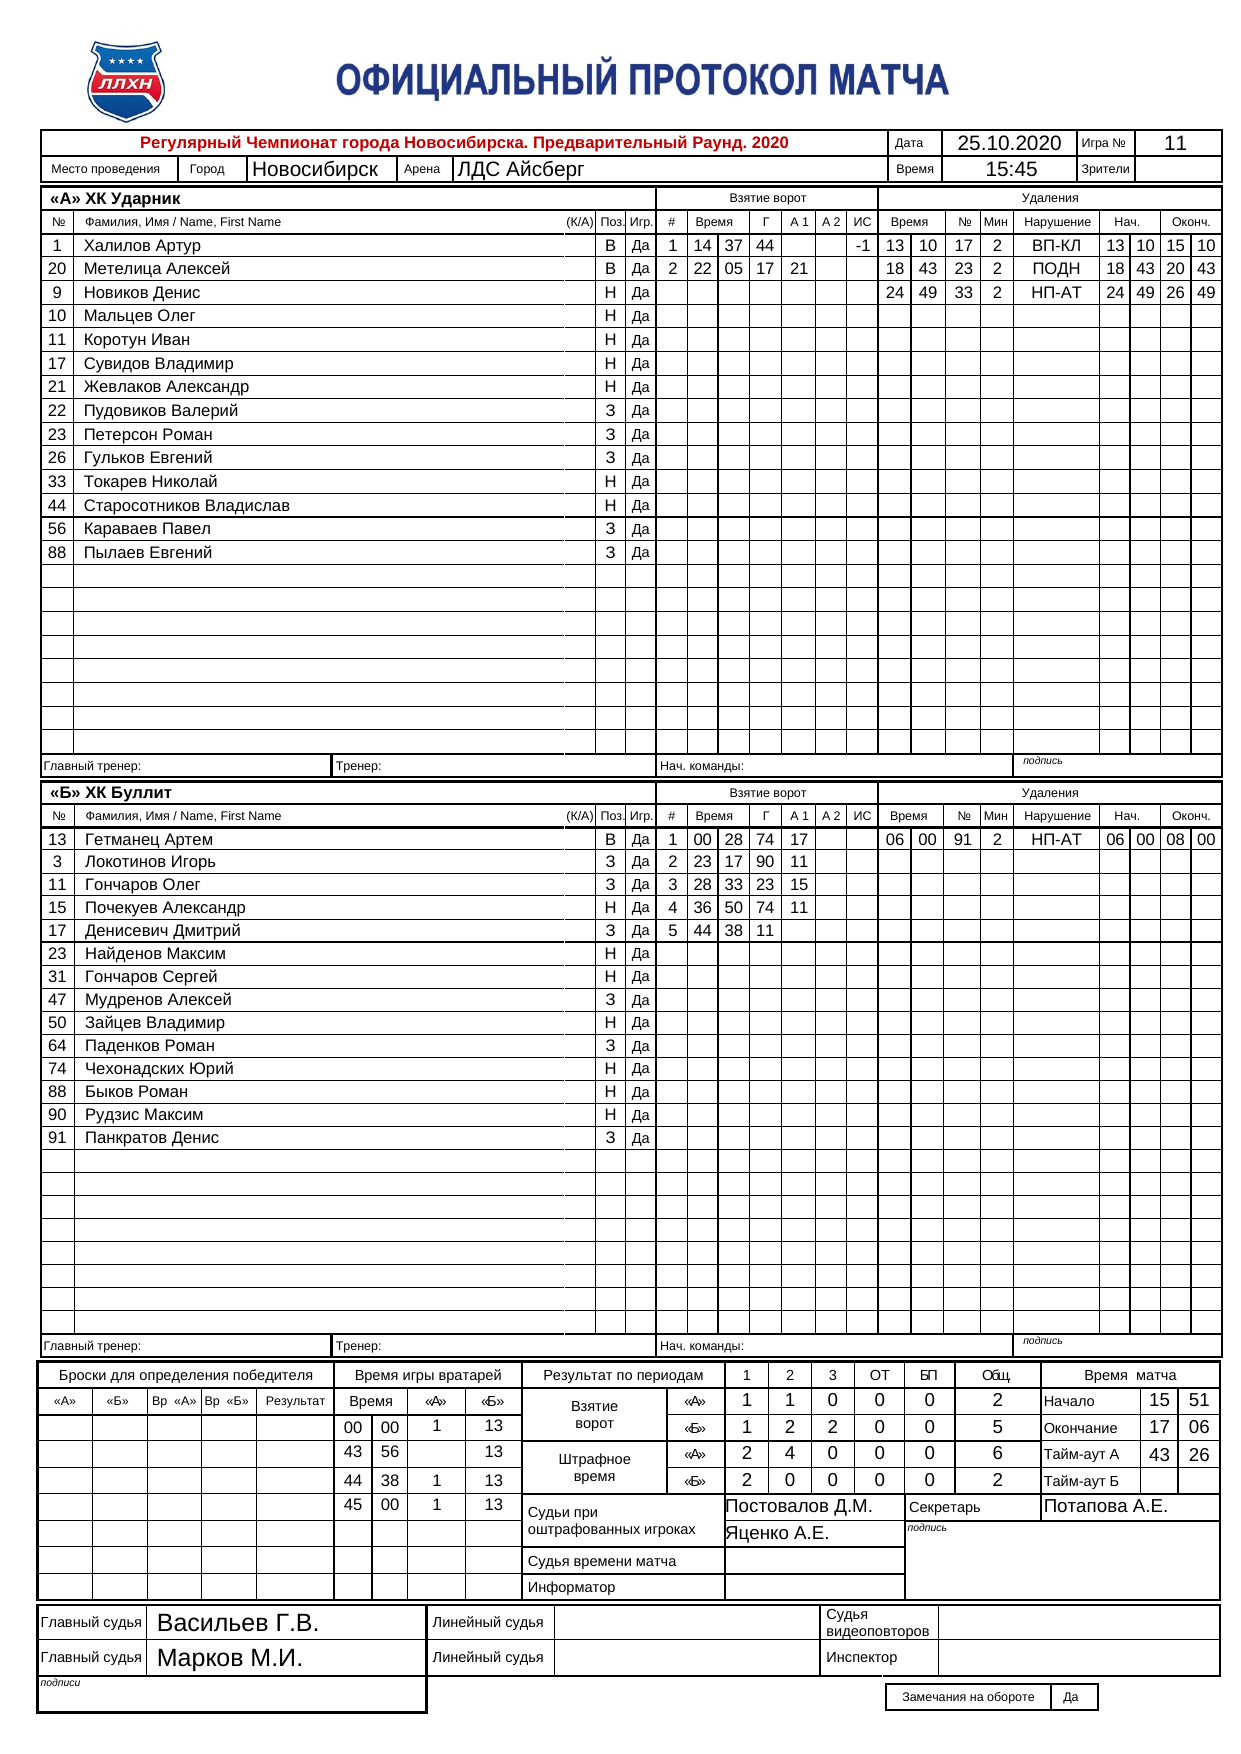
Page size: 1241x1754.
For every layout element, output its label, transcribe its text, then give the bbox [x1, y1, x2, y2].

table_cell № [946, 211, 980, 233]
table_cell [688, 966, 717, 987]
table_cell 2 [812, 1415, 854, 1440]
table_cell [782, 352, 815, 374]
table_cell [42, 730, 73, 753]
table_cell [1131, 730, 1160, 753]
table_cell [75, 1265, 564, 1287]
table_header Взятие ворот [657, 783, 877, 803]
table_header 2 [769, 1363, 811, 1387]
table_cell [688, 1196, 717, 1218]
table_cell Да [626, 399, 655, 422]
table_cell 3 [42, 850, 74, 872]
table_cell [816, 565, 846, 587]
table_cell [75, 1242, 564, 1264]
table_cell [946, 730, 980, 753]
table_cell [565, 659, 595, 682]
table_cell Инспектор [821, 1640, 938, 1675]
table_cell [1131, 1081, 1160, 1103]
table_cell [565, 1035, 595, 1057]
table_cell 26 [1179, 1441, 1219, 1467]
table_cell [912, 896, 943, 918]
table_cell [565, 850, 595, 872]
table_cell [148, 1574, 201, 1599]
table_cell [912, 1035, 943, 1057]
table_cell [782, 235, 815, 256]
table_cell [782, 920, 815, 941]
table_cell 0 [855, 1468, 904, 1493]
table_cell [816, 943, 846, 964]
table_cell Главный судья [39, 1640, 146, 1675]
table_cell [42, 1150, 74, 1172]
table_cell [1131, 1173, 1160, 1195]
table_cell [816, 1242, 846, 1264]
table_cell [408, 1574, 465, 1599]
table_cell [1161, 1127, 1190, 1149]
table_cell [93, 1494, 147, 1520]
table_cell [782, 494, 815, 516]
table_cell [596, 1196, 625, 1218]
table_cell [657, 470, 687, 493]
table_cell 2 [956, 1468, 1040, 1493]
table_cell [688, 1311, 717, 1333]
table_cell [879, 1242, 910, 1264]
table_cell Гончаров Олег [75, 874, 564, 895]
table_cell [782, 1035, 815, 1057]
table_cell [944, 1058, 980, 1079]
table_cell -1 [847, 235, 877, 256]
table_header Регулярный Чемпионат города Новосибирска. Предварительный Раунд. 2020 [42, 131, 887, 155]
table_cell (К/А) [565, 805, 595, 826]
table_cell 00 [912, 829, 943, 849]
table_cell [981, 636, 1013, 658]
table_cell [912, 1012, 943, 1033]
table_cell [148, 1441, 201, 1467]
table_cell [74, 683, 564, 706]
table_cell [657, 943, 687, 964]
table_cell [1161, 588, 1190, 611]
table_cell 2 [981, 829, 1013, 849]
table_cell [1100, 305, 1129, 327]
table_cell Нач. команды: [657, 755, 1012, 776]
table_cell [816, 494, 846, 516]
table_cell [816, 518, 846, 540]
table_cell 33 [42, 470, 73, 493]
table_cell 18 [1100, 257, 1129, 280]
table_cell НП-АТ [1014, 281, 1099, 303]
table_cell [816, 683, 846, 706]
table_cell 08 [1161, 829, 1190, 849]
table_cell [883, 1677, 1220, 1681]
table_cell Почекуев Александр [75, 896, 564, 918]
table_cell [1192, 850, 1221, 872]
table_cell [657, 281, 687, 303]
table_cell [373, 1574, 407, 1599]
table_cell [816, 612, 846, 634]
table_cell 1 [42, 235, 73, 256]
table_cell 6 [956, 1442, 1040, 1467]
table_cell [847, 1265, 877, 1287]
table_cell [847, 896, 877, 918]
table_cell [75, 1219, 564, 1241]
table_cell [1192, 707, 1221, 729]
table_cell [1192, 305, 1221, 327]
table_cell 88 [42, 541, 73, 564]
table_cell [1192, 683, 1221, 706]
table_cell [879, 707, 910, 729]
table_cell [944, 1081, 980, 1103]
table_cell 15 [1161, 235, 1190, 256]
table_cell [257, 1494, 333, 1520]
table_cell [912, 1196, 943, 1218]
table_cell З [596, 541, 625, 564]
table_header Броски для определения победителя [39, 1363, 333, 1387]
table_cell [626, 1196, 655, 1218]
table_cell [1014, 1219, 1099, 1241]
table_cell З [596, 874, 625, 895]
table_cell [1161, 943, 1190, 964]
table_cell [688, 376, 717, 398]
table_cell 38 [719, 920, 749, 941]
table_cell [847, 305, 877, 327]
table_cell [816, 1288, 846, 1310]
table_cell Время [879, 805, 943, 826]
table_cell [946, 707, 980, 729]
table_cell [946, 588, 980, 611]
table_cell [1131, 1127, 1160, 1149]
table_cell Н [596, 1012, 625, 1033]
table_cell [1014, 494, 1099, 516]
table_cell [373, 1547, 407, 1573]
table_cell [1014, 541, 1099, 564]
table_cell [782, 470, 815, 493]
table_cell [565, 683, 595, 706]
table_cell [782, 1196, 815, 1218]
table_cell [1161, 659, 1190, 682]
table_cell 00 [1192, 829, 1221, 849]
table_cell [912, 328, 945, 351]
table_cell [1100, 850, 1129, 872]
table_cell 0 [855, 1415, 904, 1440]
table_cell [1100, 541, 1129, 564]
table_cell [726, 1575, 904, 1599]
table_cell Нач. команды: [657, 1335, 1012, 1356]
table_cell [847, 446, 877, 469]
table_cell [596, 565, 625, 587]
table_cell [466, 1574, 521, 1599]
table_cell В [596, 829, 625, 849]
table_cell [879, 1058, 910, 1079]
table_cell 2 [726, 1468, 768, 1493]
table_cell В [596, 235, 625, 256]
table_cell [782, 707, 815, 729]
table_cell [719, 399, 749, 422]
table_cell [596, 1265, 625, 1287]
table_cell 20 [1161, 257, 1190, 280]
table_cell [719, 1219, 749, 1241]
table_cell [688, 612, 717, 634]
table_cell Н [596, 896, 625, 918]
table_cell [202, 1441, 256, 1467]
table_cell [847, 470, 877, 493]
table_cell [1192, 494, 1221, 516]
table_cell Н [596, 943, 625, 964]
table_cell [1100, 1035, 1129, 1057]
table_cell [981, 1081, 1013, 1103]
table_cell [1014, 1104, 1099, 1126]
table_cell [981, 989, 1013, 1011]
table_cell [565, 707, 595, 729]
table_cell [1014, 423, 1099, 445]
table_cell 0 [905, 1442, 954, 1467]
table_cell [1100, 1012, 1129, 1033]
table_cell [847, 636, 877, 658]
table_cell [946, 305, 980, 327]
table_cell [1161, 612, 1190, 634]
table_cell [1100, 423, 1129, 445]
table_cell Халилов Артур [74, 235, 564, 256]
table_cell [688, 659, 717, 682]
table_cell 13 [42, 829, 74, 849]
table_cell [657, 1242, 687, 1264]
table_cell 23 [750, 874, 781, 895]
table_cell [1136, 157, 1221, 181]
table_cell Фамилия, Имя / Name, First Name [75, 805, 565, 826]
table_cell [565, 257, 595, 280]
table_cell Зрители [1078, 157, 1134, 181]
table_cell Н [596, 281, 625, 303]
table_cell [750, 1311, 781, 1333]
table_cell [1192, 565, 1221, 587]
table_cell [782, 446, 815, 469]
table_cell [944, 896, 980, 918]
table_cell [657, 612, 687, 634]
table_cell Н [596, 328, 625, 351]
table_cell [466, 1521, 521, 1546]
table_cell [1014, 1265, 1099, 1287]
table_cell [782, 328, 815, 351]
table_cell [1192, 1127, 1221, 1149]
table_cell ИС [847, 211, 877, 233]
table_cell [565, 1173, 595, 1195]
table_cell [596, 1311, 625, 1333]
table_cell [39, 1494, 92, 1520]
table_cell [565, 235, 595, 256]
table_cell 43 [1192, 257, 1221, 280]
table_cell [1100, 1104, 1129, 1126]
table_cell [1131, 1311, 1160, 1333]
table_cell [1192, 1196, 1221, 1218]
table_cell Жевлаков Александр [74, 376, 564, 398]
table_cell [1014, 1242, 1099, 1264]
table_cell 47 [42, 989, 74, 1011]
table_cell 10 [1131, 235, 1160, 256]
table_cell [782, 423, 815, 445]
table_cell [750, 683, 781, 706]
table_cell [946, 565, 980, 587]
table_cell [847, 281, 877, 303]
table_cell [981, 1104, 1013, 1126]
table_cell [981, 1012, 1013, 1033]
table_cell [1192, 1173, 1221, 1195]
table_cell 0 [855, 1442, 904, 1467]
table_cell [981, 1150, 1013, 1172]
table_cell [257, 1441, 333, 1467]
table_cell Да [626, 920, 655, 941]
table_cell 17 [42, 920, 74, 941]
table_cell [944, 1311, 980, 1333]
table_cell [912, 565, 945, 587]
table_cell [1100, 1150, 1129, 1172]
table_cell [42, 1242, 74, 1264]
table_cell # [657, 211, 687, 233]
table_cell [565, 730, 595, 753]
table_cell подпись [1014, 1335, 1221, 1356]
table_cell [93, 1468, 147, 1493]
table_cell [335, 1521, 371, 1546]
table_cell 15:45 [943, 157, 1076, 181]
table_cell [555, 1640, 819, 1675]
table_cell ПОДН [1014, 257, 1099, 280]
table_cell [719, 659, 749, 682]
table_cell Время [688, 211, 749, 233]
table_cell Главный тренер: [42, 755, 330, 776]
table_cell [257, 1416, 333, 1440]
table_cell [981, 565, 1013, 587]
table_cell [42, 1196, 74, 1218]
table_cell (К/А) [565, 211, 595, 233]
table_cell [1131, 874, 1160, 895]
table_cell [944, 1104, 980, 1126]
table_cell [782, 281, 815, 303]
table_cell Да [626, 470, 655, 493]
table_cell [782, 1081, 815, 1103]
table_cell [1100, 399, 1129, 422]
table_cell [912, 1150, 943, 1172]
table_cell [565, 328, 595, 351]
table_cell [946, 518, 980, 540]
table_cell 90 [750, 850, 781, 872]
table_cell [782, 1127, 815, 1149]
table_cell [688, 328, 717, 351]
table_cell [750, 588, 781, 611]
table_cell [688, 399, 717, 422]
table_cell [1014, 1196, 1099, 1218]
table_cell [847, 1311, 877, 1333]
table_cell [750, 1035, 781, 1057]
table_cell [1192, 446, 1221, 469]
table_cell [816, 896, 846, 918]
table_cell [912, 1173, 943, 1195]
table_cell 05 [719, 257, 749, 280]
table_cell Город [179, 157, 246, 181]
table_cell [1131, 636, 1160, 658]
table_cell [782, 1104, 815, 1126]
table_cell 1 [726, 1389, 768, 1413]
table_cell [626, 730, 655, 753]
table_cell [565, 1265, 595, 1287]
table_cell [1161, 1173, 1190, 1195]
table_cell [688, 1288, 717, 1310]
table_cell [257, 1521, 333, 1546]
table_cell 91 [944, 829, 980, 849]
table_cell 1 [657, 829, 687, 849]
table_cell 1 [408, 1468, 465, 1493]
table_header 11 [1136, 131, 1221, 155]
table_cell [1100, 966, 1129, 987]
table_cell [912, 1081, 943, 1103]
table_cell 10 [912, 235, 945, 256]
table_cell Петерсон Роман [74, 423, 564, 445]
table_cell [1014, 989, 1099, 1011]
table_cell [688, 1081, 717, 1103]
table_cell 00 [688, 829, 717, 849]
table_cell [93, 1574, 147, 1599]
table_cell [719, 1173, 749, 1195]
table_cell [944, 1035, 980, 1057]
table_cell [1192, 352, 1221, 374]
table_cell [1131, 328, 1160, 351]
table_cell [688, 1219, 717, 1241]
table_cell [42, 659, 73, 682]
table_cell Да [626, 1081, 655, 1103]
table_cell [847, 1058, 877, 1079]
table_cell [1131, 588, 1160, 611]
table_cell [912, 966, 943, 987]
table_cell 56 [42, 518, 73, 540]
table_cell [719, 1081, 749, 1103]
table_cell # [657, 805, 687, 826]
table_cell [1131, 376, 1160, 398]
table_cell [688, 1150, 717, 1172]
table_cell [847, 659, 877, 682]
table_cell [750, 1012, 781, 1033]
table_cell [816, 1196, 846, 1218]
table_cell [816, 328, 846, 351]
table_cell подпись [906, 1522, 1219, 1599]
table_cell 26 [1161, 281, 1190, 303]
table_cell [847, 257, 877, 280]
table_cell [565, 1058, 595, 1079]
table_cell [1014, 850, 1099, 872]
table_cell [1100, 943, 1129, 964]
table_header Взятие ворот [657, 188, 877, 209]
table_header Общ. [956, 1363, 1040, 1387]
table_cell 0 [905, 1415, 954, 1440]
table_cell «Б» [668, 1415, 724, 1440]
table_cell [1100, 896, 1129, 918]
table_cell Линейный судья [428, 1640, 554, 1675]
table_cell [1192, 328, 1221, 351]
table_cell [981, 612, 1013, 634]
table_cell [1100, 1081, 1129, 1103]
table_cell [626, 683, 655, 706]
table_cell [1161, 636, 1190, 658]
table_cell 43 [1141, 1441, 1177, 1467]
table_cell Да [626, 376, 655, 398]
table_cell Взятие ворот [523, 1389, 666, 1440]
table_cell [750, 399, 781, 422]
table_cell [93, 1521, 147, 1546]
table_cell [688, 683, 717, 706]
table_cell [946, 423, 980, 445]
table_cell [750, 1242, 781, 1264]
table_cell [1014, 376, 1099, 398]
table_cell 23 [688, 850, 717, 872]
table_cell [1161, 1058, 1190, 1079]
table_cell Нач. [1100, 805, 1160, 826]
table_cell [782, 1242, 815, 1264]
table_cell [1100, 470, 1129, 493]
table_cell [1014, 1081, 1099, 1103]
table_cell [847, 612, 877, 634]
table_cell [1161, 423, 1190, 445]
table_cell [565, 1311, 595, 1333]
table_cell [428, 1677, 882, 1711]
table_cell [42, 612, 73, 634]
table_cell [565, 305, 595, 327]
table_cell [565, 399, 595, 422]
table_cell 2 [769, 1415, 811, 1440]
table_cell [657, 1058, 687, 1079]
table_cell [1192, 874, 1221, 895]
table_cell [816, 850, 846, 872]
table_cell [946, 541, 980, 564]
table_cell [816, 1081, 846, 1103]
table_cell 4 [769, 1442, 811, 1467]
table_cell Нач. [1100, 211, 1160, 233]
table_cell Яценко А.Е. [726, 1521, 904, 1546]
table_cell [1100, 659, 1129, 682]
table_cell [1161, 850, 1190, 872]
table_cell [750, 1104, 781, 1126]
table_cell 06 [1179, 1415, 1219, 1440]
table_cell Мин [981, 211, 1013, 233]
table_cell [1161, 1265, 1190, 1287]
table_cell 2 [956, 1389, 1040, 1413]
table_cell 90 [42, 1104, 74, 1126]
table_cell [257, 1574, 333, 1599]
table_cell [912, 1288, 943, 1310]
table_cell [408, 1521, 465, 1546]
table_cell [1100, 612, 1129, 634]
table_cell [944, 943, 980, 964]
table_cell [847, 1127, 877, 1149]
table_header БП [905, 1363, 954, 1387]
table_cell [879, 328, 910, 351]
table_cell [750, 518, 781, 540]
table_cell [565, 1219, 595, 1241]
table_cell [719, 1242, 749, 1264]
table_cell [750, 1127, 781, 1149]
table_cell «Б » [466, 1389, 521, 1413]
table_cell [148, 1416, 201, 1440]
table_cell [42, 683, 73, 706]
table_cell 17 [750, 257, 781, 280]
table_cell Да [626, 423, 655, 445]
table_cell [1192, 376, 1221, 398]
table_cell 91 [42, 1127, 74, 1149]
table_cell «Б» [668, 1468, 724, 1493]
table_cell [565, 1242, 595, 1264]
table_cell [1131, 1104, 1160, 1126]
table_cell 22 [42, 399, 73, 422]
table_cell [1161, 730, 1190, 753]
table_cell [912, 518, 945, 540]
table_cell [202, 1547, 256, 1573]
table_cell [879, 352, 910, 374]
table_cell 5 [956, 1415, 1040, 1440]
table_cell [657, 494, 687, 516]
table_cell [816, 636, 846, 658]
table_cell [1100, 446, 1129, 469]
table_cell 13 [466, 1441, 521, 1467]
table_cell [657, 1035, 687, 1057]
table_cell [1100, 352, 1129, 374]
table_cell [719, 352, 749, 374]
table_cell [847, 707, 877, 729]
table_cell [912, 659, 945, 682]
table_cell № [944, 805, 980, 826]
table_cell [657, 399, 687, 422]
table_cell Да [626, 257, 655, 280]
table_cell [879, 399, 910, 422]
table_cell [555, 1606, 819, 1639]
table_cell 15 [782, 874, 815, 895]
table_cell [912, 730, 945, 753]
table_cell [657, 707, 687, 729]
table_cell [688, 1242, 717, 1264]
table_cell Н [596, 966, 625, 987]
table_cell [1161, 1219, 1190, 1241]
table_cell [1099, 1682, 1220, 1711]
table_cell [719, 494, 749, 516]
table_cell Игр. [626, 805, 655, 826]
table_cell [626, 1311, 655, 1333]
table_cell [750, 328, 781, 351]
table_cell [74, 636, 564, 658]
table_cell [912, 874, 943, 895]
table_cell [42, 707, 73, 729]
table_cell [1100, 730, 1129, 753]
table_cell [39, 1521, 92, 1546]
table_cell 23 [946, 257, 980, 280]
table_cell [202, 1416, 256, 1440]
table_cell [657, 1173, 687, 1195]
table_cell [1161, 518, 1190, 540]
table_cell Судья времени матча [523, 1548, 724, 1573]
table_cell № [42, 211, 73, 233]
table_cell [565, 518, 595, 540]
table_cell Найденов Максим [75, 943, 564, 964]
table_cell [719, 305, 749, 327]
table_cell [565, 874, 595, 895]
table_cell [912, 376, 945, 398]
table_cell [688, 518, 717, 540]
table_cell [1131, 541, 1160, 564]
table_cell [912, 541, 945, 564]
table_cell [912, 1058, 943, 1079]
table_cell 2 [657, 850, 687, 872]
table_cell [148, 1521, 201, 1546]
table_cell Гетманец Артем [75, 829, 564, 849]
table_cell Да [626, 874, 655, 895]
table_cell [1161, 874, 1190, 895]
table_cell [816, 305, 846, 327]
table_cell [565, 423, 595, 445]
table_header Время матча [1042, 1363, 1219, 1387]
table_cell 17 [719, 850, 749, 872]
table_cell А 2 [816, 805, 846, 826]
table_cell [1192, 920, 1221, 941]
table_cell [657, 565, 687, 587]
table_cell [1192, 1150, 1221, 1172]
table_cell [816, 446, 846, 469]
table_cell [565, 541, 595, 564]
table_cell [912, 423, 945, 445]
table_cell «Б» [93, 1389, 147, 1413]
table_cell Марков М.И. [147, 1640, 425, 1675]
table_cell Тренер: [333, 1335, 655, 1356]
table_cell [879, 376, 910, 398]
table_cell З [596, 423, 625, 445]
table_cell [1100, 328, 1129, 351]
table_cell [944, 1127, 980, 1149]
table_cell 11 [750, 920, 781, 941]
table_cell [719, 730, 749, 753]
table_cell [1131, 1219, 1160, 1241]
table_cell З [596, 989, 625, 1011]
table_cell А 1 [782, 805, 815, 826]
table_cell [879, 659, 910, 682]
table_cell [816, 470, 846, 493]
table_cell [912, 399, 945, 422]
table_cell 11 [782, 896, 815, 918]
table_cell [816, 874, 846, 895]
table_cell [719, 1058, 749, 1079]
table_cell [782, 659, 815, 682]
table_cell [782, 399, 815, 422]
table_cell [626, 612, 655, 634]
table_cell [1161, 305, 1190, 327]
table_cell Коротун Иван [74, 328, 564, 351]
table_cell [816, 376, 846, 398]
table_cell 17 [42, 352, 73, 374]
table_cell [1131, 565, 1160, 587]
table_cell [688, 494, 717, 516]
table_cell [657, 328, 687, 351]
table_cell [1161, 707, 1190, 729]
table_cell [879, 612, 910, 634]
table_cell 44 [688, 920, 717, 941]
table_header 25.10.2020 [943, 131, 1076, 155]
table_cell [1131, 423, 1160, 445]
table_cell [816, 920, 846, 941]
table_cell [879, 1104, 910, 1126]
table_cell 13 [879, 235, 910, 256]
table_cell [626, 636, 655, 658]
table_cell 9 [42, 281, 73, 303]
table_cell 36 [688, 896, 717, 918]
table_cell [408, 1441, 465, 1467]
table_cell [1192, 1219, 1221, 1241]
table_cell [816, 1150, 846, 1172]
table_cell 38 [373, 1468, 407, 1493]
table_cell [1131, 1150, 1160, 1172]
table_cell [847, 1150, 877, 1172]
table_cell Да [626, 850, 655, 872]
table_cell [847, 683, 877, 706]
table_cell [782, 730, 815, 753]
table_cell [565, 1127, 595, 1149]
table_cell 2 [981, 257, 1013, 280]
table_cell Линейный судья [428, 1606, 554, 1639]
table_cell [847, 920, 877, 941]
table_cell [719, 989, 749, 1011]
table_cell [1131, 707, 1160, 729]
table_cell [74, 612, 564, 634]
table_cell Да [626, 1035, 655, 1057]
table_cell подпись [1014, 755, 1221, 776]
table_cell [726, 1548, 904, 1573]
table_cell [981, 683, 1013, 706]
table_cell 15 [42, 896, 74, 918]
table_cell [1161, 1242, 1190, 1264]
table_cell [719, 1035, 749, 1057]
table_cell ЛДС Айсберг [454, 157, 887, 181]
table_cell Да [626, 352, 655, 374]
table_cell [879, 1288, 910, 1310]
table_cell [657, 541, 687, 564]
table_cell [1014, 1311, 1099, 1333]
table_cell [1014, 707, 1099, 729]
table_cell Гульков Евгений [74, 446, 564, 469]
table_cell [782, 518, 815, 540]
table_cell [879, 920, 910, 941]
table_cell [847, 328, 877, 351]
table_cell Результат [257, 1389, 333, 1413]
table_cell Сувидов Владимир [74, 352, 564, 374]
table_cell [75, 1196, 564, 1218]
table_cell [565, 920, 595, 941]
table_cell [1100, 920, 1129, 941]
table_cell [939, 1640, 1219, 1675]
table_cell [1014, 636, 1099, 658]
table_cell [879, 683, 910, 706]
table_cell [1131, 896, 1160, 918]
table_cell [1131, 1035, 1160, 1057]
table_cell 24 [1100, 281, 1129, 303]
table_cell Н [596, 494, 625, 516]
table_cell [1192, 1242, 1221, 1264]
table_cell 28 [719, 829, 749, 849]
table_cell [750, 423, 781, 445]
table_cell [688, 588, 717, 611]
table_cell [782, 989, 815, 1011]
table_cell [847, 588, 877, 611]
table_cell Да [626, 328, 655, 351]
table_cell [565, 1012, 595, 1033]
table_cell 23 [42, 423, 73, 445]
table_cell З [596, 399, 625, 422]
table_cell [944, 1196, 980, 1218]
table_cell [816, 235, 846, 256]
table_cell [626, 1173, 655, 1195]
table_header ОТ [855, 1363, 904, 1387]
table_cell [946, 470, 980, 493]
table_cell [981, 707, 1013, 729]
table_cell 00 [373, 1416, 407, 1440]
table_cell [750, 446, 781, 469]
table_cell ВП-КЛ [1014, 235, 1099, 256]
table_cell [782, 1288, 815, 1310]
table_cell [1192, 1035, 1221, 1057]
table_cell Тренер: [333, 755, 655, 776]
table_header Результат по периодам [523, 1363, 724, 1387]
table_cell [1179, 1468, 1219, 1493]
table_cell Н [596, 1104, 625, 1126]
table_cell 74 [750, 896, 781, 918]
table_cell [847, 1035, 877, 1057]
table_cell [1192, 399, 1221, 422]
table_cell [1100, 683, 1129, 706]
table_cell [1192, 1104, 1221, 1126]
table_cell 1 [769, 1389, 811, 1413]
table_cell [750, 494, 781, 516]
table_cell [816, 659, 846, 682]
table_cell [847, 1288, 877, 1310]
table_cell [688, 1265, 717, 1287]
table_cell Токарев Николай [74, 470, 564, 493]
table_cell [912, 1265, 943, 1287]
table_cell 28 [688, 874, 717, 895]
table_cell 1 [657, 235, 687, 256]
table_cell Вр «Б» [202, 1389, 256, 1413]
table_cell [981, 423, 1013, 445]
table_cell [944, 1219, 980, 1241]
table_cell [981, 659, 1013, 682]
table_cell [750, 1219, 781, 1241]
table_cell [879, 470, 910, 493]
table_cell № [42, 805, 74, 826]
table_cell [42, 1219, 74, 1241]
table_cell [1192, 1081, 1221, 1103]
table_cell [1131, 966, 1160, 987]
table_cell [847, 966, 877, 987]
table_cell [879, 1081, 910, 1103]
table_cell 33 [719, 874, 749, 895]
table_cell Да [626, 281, 655, 303]
table_cell 0 [905, 1389, 954, 1413]
table_cell [1192, 518, 1221, 540]
table_cell Поз. [596, 211, 625, 233]
table_cell [981, 1196, 1013, 1218]
table_cell [202, 1494, 256, 1520]
table_cell 74 [750, 829, 781, 849]
table_cell [816, 541, 846, 564]
table_cell [879, 989, 910, 1011]
table_cell Пылаев Евгений [74, 541, 564, 564]
table_cell [912, 612, 945, 634]
table_cell [879, 305, 910, 327]
table_cell [1192, 1265, 1221, 1287]
table_cell [74, 707, 564, 729]
table_cell [657, 518, 687, 540]
table_cell Главный судья [39, 1606, 146, 1639]
table_cell [1014, 305, 1099, 327]
table_cell [847, 1081, 877, 1103]
table_cell Вр «А» [148, 1389, 201, 1413]
table_cell [657, 730, 687, 753]
table_cell [1131, 446, 1160, 469]
table_cell Да [626, 896, 655, 918]
table_cell Арена [398, 157, 452, 181]
table_cell [1100, 1265, 1129, 1287]
table_cell [879, 943, 910, 964]
table_cell [816, 588, 846, 611]
table_cell [816, 966, 846, 987]
table_header Дата [889, 131, 941, 155]
table_cell [1014, 1058, 1099, 1079]
table_header «Б» ХК Буллит [42, 783, 655, 803]
table_cell [939, 1606, 1219, 1639]
table_cell [202, 1521, 256, 1546]
table_cell [750, 1058, 781, 1079]
table_cell [657, 1081, 687, 1103]
table_cell 2 [657, 257, 687, 280]
table_cell [466, 1547, 521, 1573]
table_cell [719, 966, 749, 987]
table_cell [847, 1196, 877, 1218]
table_cell [1161, 920, 1190, 941]
table_cell [1161, 1196, 1190, 1218]
table_cell [1131, 1012, 1160, 1033]
table_cell [565, 636, 595, 658]
table_cell [565, 612, 595, 634]
table_cell 00 [1131, 829, 1160, 849]
table_cell [1014, 352, 1099, 374]
table_cell [657, 423, 687, 445]
table_cell [626, 707, 655, 729]
table_header Да [1052, 1685, 1097, 1709]
table_cell [912, 1311, 943, 1333]
table_cell [719, 683, 749, 706]
table_cell [657, 1265, 687, 1287]
table_cell [946, 612, 980, 634]
table_cell [719, 446, 749, 469]
table_cell [1161, 1150, 1190, 1172]
table_cell 2 [981, 235, 1013, 256]
table_cell [1192, 1288, 1221, 1310]
table_cell [1131, 518, 1160, 540]
table_cell [148, 1494, 201, 1520]
table_cell [782, 1173, 815, 1195]
table_cell [1100, 874, 1129, 895]
table_cell [782, 636, 815, 658]
table_cell [750, 376, 781, 398]
table_cell 2 [726, 1442, 768, 1467]
table_cell [1131, 612, 1160, 634]
table_cell [782, 1150, 815, 1172]
table_cell [1014, 896, 1099, 918]
table_cell [879, 1265, 910, 1287]
table_cell 20 [42, 257, 73, 280]
table_cell [596, 659, 625, 682]
table_cell З [596, 518, 625, 540]
table_cell [944, 1173, 980, 1195]
table_cell 06 [1100, 829, 1129, 849]
table_cell [626, 1150, 655, 1172]
table_cell [981, 305, 1013, 327]
table_cell [879, 423, 910, 445]
table_cell [688, 281, 717, 303]
table_cell [42, 1288, 74, 1310]
table_cell [1100, 565, 1129, 587]
table_cell [565, 896, 595, 918]
table_cell [1014, 874, 1099, 895]
table_cell Да [626, 305, 655, 327]
table_cell [719, 943, 749, 964]
table_cell [847, 352, 877, 374]
table_cell [944, 874, 980, 895]
table_cell [565, 281, 595, 303]
table_cell [879, 588, 910, 611]
table_cell [688, 541, 717, 564]
table_cell [1131, 659, 1160, 682]
table_cell [1014, 1012, 1099, 1033]
table_cell Поз. [596, 805, 625, 826]
table_cell Новиков Денис [74, 281, 564, 303]
table_cell 50 [42, 1012, 74, 1033]
table_cell [1161, 541, 1190, 564]
table_header 1 [726, 1363, 768, 1387]
table_cell Секретарь [906, 1495, 1040, 1520]
table_cell «А» [408, 1389, 465, 1413]
table_cell [1014, 446, 1099, 469]
table_cell 26 [42, 446, 73, 469]
table_cell [39, 1547, 92, 1573]
table_cell 17 [782, 829, 815, 849]
table_cell 22 [688, 257, 717, 280]
table_cell [1131, 1058, 1160, 1079]
table_cell [1192, 612, 1221, 634]
table_cell [981, 541, 1013, 564]
table_cell [596, 730, 625, 753]
table_cell [981, 1127, 1013, 1149]
table_cell [1014, 1127, 1099, 1149]
table_cell [1131, 352, 1160, 374]
table_cell [782, 1058, 815, 1079]
table_cell [1192, 470, 1221, 493]
table_cell [981, 352, 1013, 374]
table_cell Быков Роман [75, 1081, 564, 1103]
table_cell [1100, 1127, 1129, 1149]
table_cell 74 [42, 1058, 74, 1079]
table_cell [408, 1547, 465, 1573]
table_cell [1100, 376, 1129, 398]
table_header «А» ХК Ударник [42, 188, 655, 209]
table_cell Н [596, 470, 625, 493]
table_cell [148, 1468, 201, 1493]
table_cell [1192, 423, 1221, 445]
table_cell 0 [812, 1389, 854, 1413]
table_cell [1161, 966, 1190, 987]
table_cell [1161, 446, 1190, 469]
table_cell [750, 943, 781, 964]
table_cell [1161, 328, 1190, 351]
table_cell Да [626, 446, 655, 469]
table_cell [1131, 1288, 1160, 1310]
table_cell [847, 1012, 877, 1033]
table_cell Да [626, 518, 655, 540]
table_cell [1131, 683, 1160, 706]
table_cell [42, 565, 73, 587]
table_cell Да [626, 989, 655, 1011]
table_cell [688, 730, 717, 753]
table_cell [750, 305, 781, 327]
table_cell [981, 1311, 1013, 1333]
table_cell [565, 494, 595, 516]
table_cell [565, 565, 595, 587]
table_cell Н [596, 1058, 625, 1079]
table_cell 49 [912, 281, 945, 303]
table_cell З [596, 1127, 625, 1149]
table_cell [1131, 305, 1160, 327]
table_cell [816, 1173, 846, 1195]
table_cell 06 [879, 829, 910, 849]
table_cell [879, 565, 910, 587]
table_cell 18 [879, 257, 910, 280]
table_cell [816, 1127, 846, 1149]
table_cell [1192, 966, 1221, 987]
table_cell [719, 518, 749, 540]
table_cell 0 [905, 1468, 954, 1493]
table_cell 17 [946, 235, 980, 256]
table_cell [912, 494, 945, 516]
table_cell Информатор [523, 1575, 724, 1599]
table_cell 44 [750, 235, 781, 256]
table_cell [944, 1150, 980, 1172]
table_cell [1161, 683, 1190, 706]
table_cell [750, 281, 781, 303]
table_cell 10 [42, 305, 73, 327]
table_cell [816, 1058, 846, 1079]
table_cell Да [626, 541, 655, 564]
table_cell [1014, 1173, 1099, 1195]
table_cell [816, 1104, 846, 1126]
table_cell [688, 1035, 717, 1057]
table_cell [565, 829, 595, 849]
table_cell [1100, 636, 1129, 658]
table_cell [879, 1150, 910, 1172]
table_cell [719, 470, 749, 493]
table_cell [42, 1311, 74, 1333]
table_cell [912, 305, 945, 327]
table_cell В [596, 257, 625, 280]
table_cell [782, 943, 815, 964]
table_cell [688, 1104, 717, 1126]
table_cell 00 [373, 1494, 407, 1520]
table_cell Да [626, 1127, 655, 1149]
table_cell [912, 446, 945, 469]
table_cell [879, 874, 910, 895]
table_cell Тайм-аут А [1042, 1441, 1140, 1467]
table_cell [657, 1104, 687, 1126]
table_cell [565, 470, 595, 493]
table_cell [782, 1219, 815, 1241]
table_cell [1131, 470, 1160, 493]
table_cell [912, 352, 945, 374]
table_cell [946, 636, 980, 658]
table_cell А 2 [816, 211, 846, 233]
table_cell [657, 1288, 687, 1310]
table_cell [782, 376, 815, 398]
table_cell 15 [1141, 1389, 1177, 1413]
table_cell [74, 565, 564, 587]
table_cell 5 [657, 920, 687, 941]
table_cell [750, 659, 781, 682]
table_cell [879, 1219, 910, 1241]
table_cell [1161, 1012, 1190, 1033]
table_cell [1161, 896, 1190, 918]
table_cell А 1 [782, 211, 815, 233]
table_cell [657, 659, 687, 682]
table_cell [626, 565, 655, 587]
table_cell [565, 989, 595, 1011]
table_cell [565, 446, 595, 469]
table_cell [981, 518, 1013, 540]
table_cell [75, 1150, 564, 1172]
table_cell [688, 565, 717, 587]
table_cell [565, 1288, 595, 1310]
table_cell [565, 966, 595, 987]
table_cell [816, 423, 846, 445]
table_cell [74, 730, 564, 753]
table_cell [879, 1173, 910, 1195]
table_cell Новосибирск [248, 157, 396, 181]
table_cell [373, 1521, 407, 1546]
table_cell [782, 305, 815, 327]
table_cell [946, 399, 980, 422]
table_cell [719, 1265, 749, 1287]
table_cell [750, 966, 781, 987]
table_cell [565, 1081, 595, 1103]
table_cell [981, 966, 1013, 987]
table_cell [626, 588, 655, 611]
table_cell [944, 1012, 980, 1033]
table_header Замечания на обороте [887, 1685, 1050, 1709]
table_cell 13 [1100, 235, 1129, 256]
table_cell [946, 659, 980, 682]
table_cell [75, 1288, 564, 1310]
table_cell [816, 1311, 846, 1333]
table_cell [657, 1127, 687, 1149]
table_cell Да [626, 1058, 655, 1079]
table_cell Да [626, 966, 655, 987]
table_cell [750, 730, 781, 753]
table_cell [202, 1574, 256, 1599]
table_cell [1192, 989, 1221, 1011]
table_cell [912, 943, 943, 964]
table_cell 13 [466, 1494, 521, 1520]
table_cell [912, 989, 943, 1011]
table_cell [912, 1219, 943, 1241]
table_cell 13 [466, 1416, 521, 1440]
table_cell [879, 518, 910, 540]
table_cell [719, 707, 749, 729]
table_cell [847, 829, 877, 849]
table_cell [879, 446, 910, 469]
table_cell [816, 257, 846, 280]
table_cell Да [626, 1012, 655, 1033]
table_cell [946, 352, 980, 374]
table_cell [946, 376, 980, 398]
table_cell [596, 612, 625, 634]
table_cell Время [688, 805, 749, 826]
table_cell [981, 328, 1013, 351]
table_cell [981, 1242, 1013, 1264]
table_cell [657, 989, 687, 1011]
table_cell 0 [769, 1468, 811, 1493]
table_cell Да [626, 494, 655, 516]
table_cell Постовалов Д.М. [726, 1495, 904, 1520]
table_header Время игры вратарей [335, 1363, 521, 1387]
table_cell [688, 423, 717, 445]
table_cell [1192, 659, 1221, 682]
table_cell [1014, 1288, 1099, 1310]
table_cell [688, 636, 717, 658]
table_cell [688, 1127, 717, 1149]
table_cell [1161, 1311, 1190, 1333]
table_cell 49 [1192, 281, 1221, 303]
table_cell [879, 1035, 910, 1057]
table_cell [1161, 1288, 1190, 1310]
table_cell [879, 730, 910, 753]
table_cell [1014, 565, 1099, 587]
table_cell [750, 636, 781, 658]
table_cell [1192, 636, 1221, 658]
table_cell [1192, 1058, 1221, 1079]
table_cell [750, 1150, 781, 1172]
table_cell Чехонадских Юрий [75, 1058, 564, 1079]
table_cell 13 [466, 1468, 521, 1493]
table_cell Метелица Алексей [74, 257, 564, 280]
table_cell 11 [42, 874, 74, 895]
table_cell [1100, 1242, 1129, 1264]
table_cell Время [889, 157, 941, 181]
table_cell [565, 352, 595, 374]
table_cell [1100, 588, 1129, 611]
table_cell [1014, 612, 1099, 634]
table_cell [596, 707, 625, 729]
table_cell [719, 281, 749, 303]
table_cell 1 [726, 1415, 768, 1440]
table_cell [981, 1035, 1013, 1057]
table_cell [565, 588, 595, 611]
table_cell [750, 612, 781, 634]
table_cell НП-АТ [1014, 829, 1099, 849]
table_cell [657, 1150, 687, 1172]
table_cell 51 [1179, 1389, 1219, 1413]
table_cell [1014, 659, 1099, 682]
table_cell Потапова А.Е. [1042, 1495, 1219, 1520]
table_cell [39, 1468, 92, 1493]
table_cell Тайм-аут Б [1042, 1468, 1140, 1493]
table_cell [944, 1265, 980, 1287]
table_cell [657, 1012, 687, 1033]
table_cell [657, 305, 687, 327]
table_cell [688, 446, 717, 469]
table_cell [1161, 470, 1190, 493]
table_cell [847, 565, 877, 587]
table_cell [816, 989, 846, 1011]
table_cell [719, 588, 749, 611]
table_cell 21 [42, 376, 73, 398]
table_cell [719, 423, 749, 445]
table_cell [1014, 683, 1099, 706]
table_cell [74, 659, 564, 682]
table_cell [981, 850, 1013, 872]
table_cell [75, 1173, 564, 1195]
table_cell [719, 1288, 749, 1310]
table_cell [879, 896, 910, 918]
table_cell [1100, 494, 1129, 516]
table_cell Оконч. [1161, 211, 1221, 233]
table_cell Мин [981, 805, 1013, 826]
table_cell [719, 612, 749, 634]
table_cell Зайцев Владимир [75, 1012, 564, 1033]
table_cell Фамилия, Имя / Name, First Name [74, 211, 565, 233]
table_cell [981, 494, 1013, 516]
table_cell [946, 683, 980, 706]
table_cell 00 [335, 1416, 371, 1440]
table_cell [257, 1468, 333, 1493]
table_cell [1014, 966, 1099, 987]
table_cell 3 [657, 874, 687, 895]
table_cell [1131, 850, 1160, 872]
table_cell [944, 1242, 980, 1264]
table_cell [565, 376, 595, 398]
table_cell Место проведения [42, 157, 177, 181]
table_cell [657, 1311, 687, 1333]
table_cell Г [750, 211, 781, 233]
table_cell [1014, 943, 1099, 964]
table_cell [1131, 920, 1160, 941]
table_cell 23 [42, 943, 74, 964]
table_cell [1131, 1242, 1160, 1264]
table_header Удаления [879, 188, 1221, 209]
table_cell 45 [335, 1494, 371, 1520]
table_header Удаления [879, 783, 1221, 803]
table_cell [1192, 943, 1221, 964]
table_cell [912, 1242, 943, 1264]
table_cell [944, 920, 980, 941]
table_cell [912, 588, 945, 611]
table_cell [596, 683, 625, 706]
table_cell [596, 636, 625, 658]
table_cell [847, 399, 877, 422]
table_cell [335, 1547, 371, 1573]
table_cell Судья видеоповторов [821, 1606, 938, 1639]
table_cell [626, 1219, 655, 1241]
table_cell [944, 966, 980, 987]
table_cell 0 [855, 1389, 904, 1413]
table_cell [657, 1196, 687, 1218]
table_cell [42, 636, 73, 658]
table_cell [626, 1288, 655, 1310]
table_cell [657, 352, 687, 374]
table_cell [782, 683, 815, 706]
table_cell [335, 1574, 371, 1599]
table_cell 0 [812, 1468, 854, 1493]
table_cell 17 [1141, 1415, 1177, 1440]
table_cell [847, 1242, 877, 1264]
table_cell [626, 1265, 655, 1287]
table_cell 31 [42, 966, 74, 987]
table_cell [750, 1081, 781, 1103]
table_cell Локотинов Игорь [75, 850, 564, 872]
table_cell [719, 541, 749, 564]
table_cell [1131, 1196, 1160, 1218]
table_cell [981, 943, 1013, 964]
picture [5, 28, 1179, 129]
table_cell [847, 850, 877, 872]
table_cell [879, 1311, 910, 1333]
table_cell [847, 874, 877, 895]
table_cell [912, 920, 943, 941]
table_cell [1131, 399, 1160, 422]
table_cell [719, 1150, 749, 1172]
table_cell 44 [42, 494, 73, 516]
table_cell [981, 376, 1013, 398]
table_cell [719, 1127, 749, 1149]
table_cell [657, 588, 687, 611]
table_cell 1 [408, 1416, 465, 1440]
table_cell [1100, 1058, 1129, 1079]
table_cell [42, 1173, 74, 1195]
table_cell [565, 1150, 595, 1172]
table_cell [596, 1150, 625, 1172]
table_cell З [596, 1035, 625, 1057]
table_cell [1100, 518, 1129, 540]
table_cell [719, 1104, 749, 1126]
table_cell Н [596, 352, 625, 374]
table_cell [596, 588, 625, 611]
table_cell [981, 470, 1013, 493]
table_cell [816, 352, 846, 374]
table_cell [981, 1265, 1013, 1287]
table_cell Панкратов Денис [75, 1127, 564, 1149]
table_cell [1100, 1219, 1129, 1241]
table_cell [750, 989, 781, 1011]
table_cell Нарушение [1014, 211, 1099, 233]
table_cell [93, 1547, 147, 1573]
table_cell [1100, 707, 1129, 729]
table_cell [1100, 1173, 1129, 1195]
table_cell [981, 874, 1013, 895]
table_cell [719, 328, 749, 351]
table_cell [981, 399, 1013, 422]
table_cell [912, 1104, 943, 1126]
table_cell Денисевич Дмитрий [75, 920, 564, 941]
table_cell [688, 470, 717, 493]
table_cell [1014, 1035, 1099, 1057]
table_cell [1131, 1265, 1160, 1287]
table_cell [596, 1219, 625, 1241]
table_cell [750, 707, 781, 729]
table_cell Игр. [626, 211, 655, 233]
table_cell [1131, 943, 1160, 964]
table_cell [74, 588, 564, 611]
table_cell З [596, 850, 625, 872]
table_cell [816, 399, 846, 422]
table_cell [1192, 730, 1221, 753]
table_cell [750, 1265, 781, 1287]
table_cell [688, 352, 717, 374]
table_cell [1192, 1012, 1221, 1033]
table_cell [782, 1311, 815, 1333]
table_cell [816, 829, 846, 849]
table_cell 11 [42, 328, 73, 351]
table_cell [750, 470, 781, 493]
table_cell [1100, 989, 1129, 1011]
table_cell подписи [39, 1677, 425, 1711]
table_cell [847, 1104, 877, 1126]
table_cell [981, 446, 1013, 469]
table_cell «А» [668, 1389, 724, 1413]
table_cell [39, 1574, 92, 1599]
table_cell [816, 281, 846, 303]
table_cell [1192, 588, 1221, 611]
table_cell [1161, 1035, 1190, 1057]
table_cell 88 [42, 1081, 74, 1103]
table_cell 64 [42, 1035, 74, 1057]
table_cell 2 [981, 281, 1013, 303]
table_cell [847, 989, 877, 1011]
table_cell [816, 1035, 846, 1057]
table_cell [1161, 352, 1190, 374]
table_cell [847, 1219, 877, 1241]
table_cell [1131, 989, 1160, 1011]
table_cell [750, 1288, 781, 1310]
table_cell [879, 494, 910, 516]
table_cell [657, 1219, 687, 1241]
table_cell [42, 1265, 74, 1287]
table_cell [1161, 494, 1190, 516]
table_cell [657, 636, 687, 658]
table_cell [879, 636, 910, 658]
table_cell 43 [912, 257, 945, 280]
table_cell [688, 1058, 717, 1079]
table_cell [1161, 399, 1190, 422]
table_cell [782, 966, 815, 987]
table_cell 37 [719, 235, 749, 256]
table_cell [847, 1173, 877, 1195]
table_cell Н [596, 1081, 625, 1103]
table_cell 56 [373, 1441, 407, 1467]
table_cell [688, 305, 717, 327]
table_cell [657, 683, 687, 706]
table_cell [750, 1196, 781, 1218]
table_cell [202, 1468, 256, 1493]
table_cell Н [596, 305, 625, 327]
table_cell [719, 1311, 749, 1333]
table_cell [257, 1547, 333, 1573]
table_cell [719, 565, 749, 587]
table_cell [912, 470, 945, 493]
table_cell [847, 730, 877, 753]
table_cell 44 [335, 1468, 371, 1493]
table_cell [719, 636, 749, 658]
table_cell Да [626, 1104, 655, 1126]
table_cell [688, 989, 717, 1011]
table_cell [148, 1547, 201, 1573]
table_cell [1100, 1288, 1129, 1310]
table_cell Пудовиков Валерий [74, 399, 564, 422]
table_cell [879, 966, 910, 987]
table_cell [981, 920, 1013, 941]
table_cell [912, 683, 945, 706]
table_cell [688, 707, 717, 729]
table_cell Штрафное время [523, 1442, 666, 1493]
table_cell [1014, 328, 1099, 351]
table_cell [1131, 494, 1160, 516]
table_cell Васильев Г.В. [147, 1606, 425, 1639]
table_cell Старосотников Владислав [74, 494, 564, 516]
table_cell Оконч. [1161, 805, 1221, 826]
table_cell [782, 1012, 815, 1033]
table_cell Судьи при оштрафованных игроках [523, 1495, 724, 1546]
table_cell [93, 1416, 147, 1440]
table_cell Главный тренер: [42, 1335, 330, 1356]
table_cell [944, 1288, 980, 1310]
table_cell [1141, 1468, 1177, 1493]
table_cell [565, 1196, 595, 1218]
table_cell «А» [39, 1389, 92, 1413]
table_cell [981, 1173, 1013, 1195]
table_cell [1014, 920, 1099, 941]
table_cell [39, 1416, 92, 1440]
table_cell [1014, 518, 1099, 540]
table_cell 11 [782, 850, 815, 872]
table_cell [847, 943, 877, 964]
table_cell 43 [1131, 257, 1160, 280]
table_cell 21 [782, 257, 815, 280]
table_cell [816, 1265, 846, 1287]
table_cell [847, 541, 877, 564]
table_cell Да [626, 829, 655, 849]
table_cell [750, 352, 781, 374]
table_cell [1014, 470, 1099, 493]
table_cell [565, 1104, 595, 1126]
table_cell 4 [657, 896, 687, 918]
table_cell [1161, 1081, 1190, 1103]
table_cell [816, 707, 846, 729]
table_cell [946, 446, 980, 469]
table_cell [1014, 730, 1099, 753]
table_cell Нарушение [1014, 805, 1099, 826]
table_cell [981, 1288, 1013, 1310]
table_cell [1014, 399, 1099, 422]
table_cell Г [750, 805, 781, 826]
table_cell [879, 850, 910, 872]
table_cell [912, 850, 943, 872]
table_cell [816, 1219, 846, 1241]
table_cell 33 [946, 281, 980, 303]
table_cell [39, 1441, 92, 1467]
table_cell [782, 612, 815, 634]
table_cell [565, 943, 595, 964]
table_cell Время [879, 211, 945, 233]
table_cell [719, 1196, 749, 1218]
table_cell [912, 636, 945, 658]
table_cell ИС [847, 805, 877, 826]
table_cell [782, 541, 815, 564]
table_cell [1192, 896, 1221, 918]
table_cell [1014, 588, 1099, 611]
table_cell Начало [1042, 1389, 1140, 1413]
table_cell [981, 1219, 1013, 1241]
table_cell [657, 966, 687, 987]
table_cell [1161, 1104, 1190, 1126]
table_cell [847, 518, 877, 540]
table_cell [750, 1173, 781, 1195]
table_cell Паденков Роман [75, 1035, 564, 1057]
table_cell [782, 588, 815, 611]
table_cell Н [596, 376, 625, 398]
table_cell [626, 659, 655, 682]
table_cell [946, 494, 980, 516]
table_cell [847, 376, 877, 398]
table_cell [93, 1441, 147, 1467]
table_cell Да [626, 235, 655, 256]
table_cell [879, 1127, 910, 1149]
table_header 3 [812, 1363, 854, 1387]
table_cell [816, 1012, 846, 1033]
table_cell [1014, 1150, 1099, 1172]
table_cell Рудзис Максим [75, 1104, 564, 1126]
table_cell [688, 1012, 717, 1033]
table_cell [1161, 565, 1190, 587]
table_cell [75, 1311, 564, 1333]
table_cell 0 [812, 1442, 854, 1467]
table_cell [719, 1012, 749, 1033]
table_cell 10 [1192, 235, 1221, 256]
table_cell 1 [408, 1494, 465, 1520]
table_cell [946, 328, 980, 351]
table_cell 50 [719, 896, 749, 918]
table_cell [750, 565, 781, 587]
table_cell [1161, 989, 1190, 1011]
table_cell [879, 1196, 910, 1218]
table_cell Да [626, 943, 655, 964]
table_cell 43 [335, 1441, 371, 1467]
table_header Игра № [1078, 131, 1134, 155]
table_cell [688, 1173, 717, 1195]
table_cell Гончаров Сергей [75, 966, 564, 987]
table_cell [912, 1127, 943, 1149]
table_cell [981, 588, 1013, 611]
table_cell [750, 541, 781, 564]
table_cell [657, 376, 687, 398]
table_cell Окончание [1042, 1415, 1140, 1440]
table_cell [42, 588, 73, 611]
table_cell [657, 446, 687, 469]
table_cell [847, 494, 877, 516]
table_cell «А» [668, 1442, 724, 1467]
table_cell [596, 1242, 625, 1264]
table_cell [596, 1173, 625, 1195]
table_cell [847, 423, 877, 445]
table_cell [981, 896, 1013, 918]
table_cell Караваев Павел [74, 518, 564, 540]
table_cell [626, 1242, 655, 1264]
table_cell З [596, 920, 625, 941]
table_cell [981, 1058, 1013, 1079]
table_cell 49 [1131, 281, 1160, 303]
table_cell [1100, 1311, 1129, 1333]
table_cell [1161, 376, 1190, 398]
table_cell [719, 376, 749, 398]
table_cell Мальцев Олег [74, 305, 564, 327]
table_cell [1100, 1196, 1129, 1218]
table_cell [688, 943, 717, 964]
table_cell [1192, 1311, 1221, 1333]
table_cell 24 [879, 281, 910, 303]
table_cell [782, 565, 815, 587]
table_cell [1192, 541, 1221, 564]
table_cell З [596, 446, 625, 469]
table_cell [596, 1288, 625, 1310]
table_cell [981, 730, 1013, 753]
table_cell Время [335, 1389, 407, 1413]
table_cell Мудренов Алексей [75, 989, 564, 1011]
table_cell [879, 541, 910, 564]
table_cell 14 [688, 235, 717, 256]
table_cell [816, 730, 846, 753]
table_cell [912, 707, 945, 729]
table_cell [879, 1012, 910, 1033]
table_cell [782, 1265, 815, 1287]
table_cell [944, 850, 980, 872]
table_cell [944, 989, 980, 1011]
